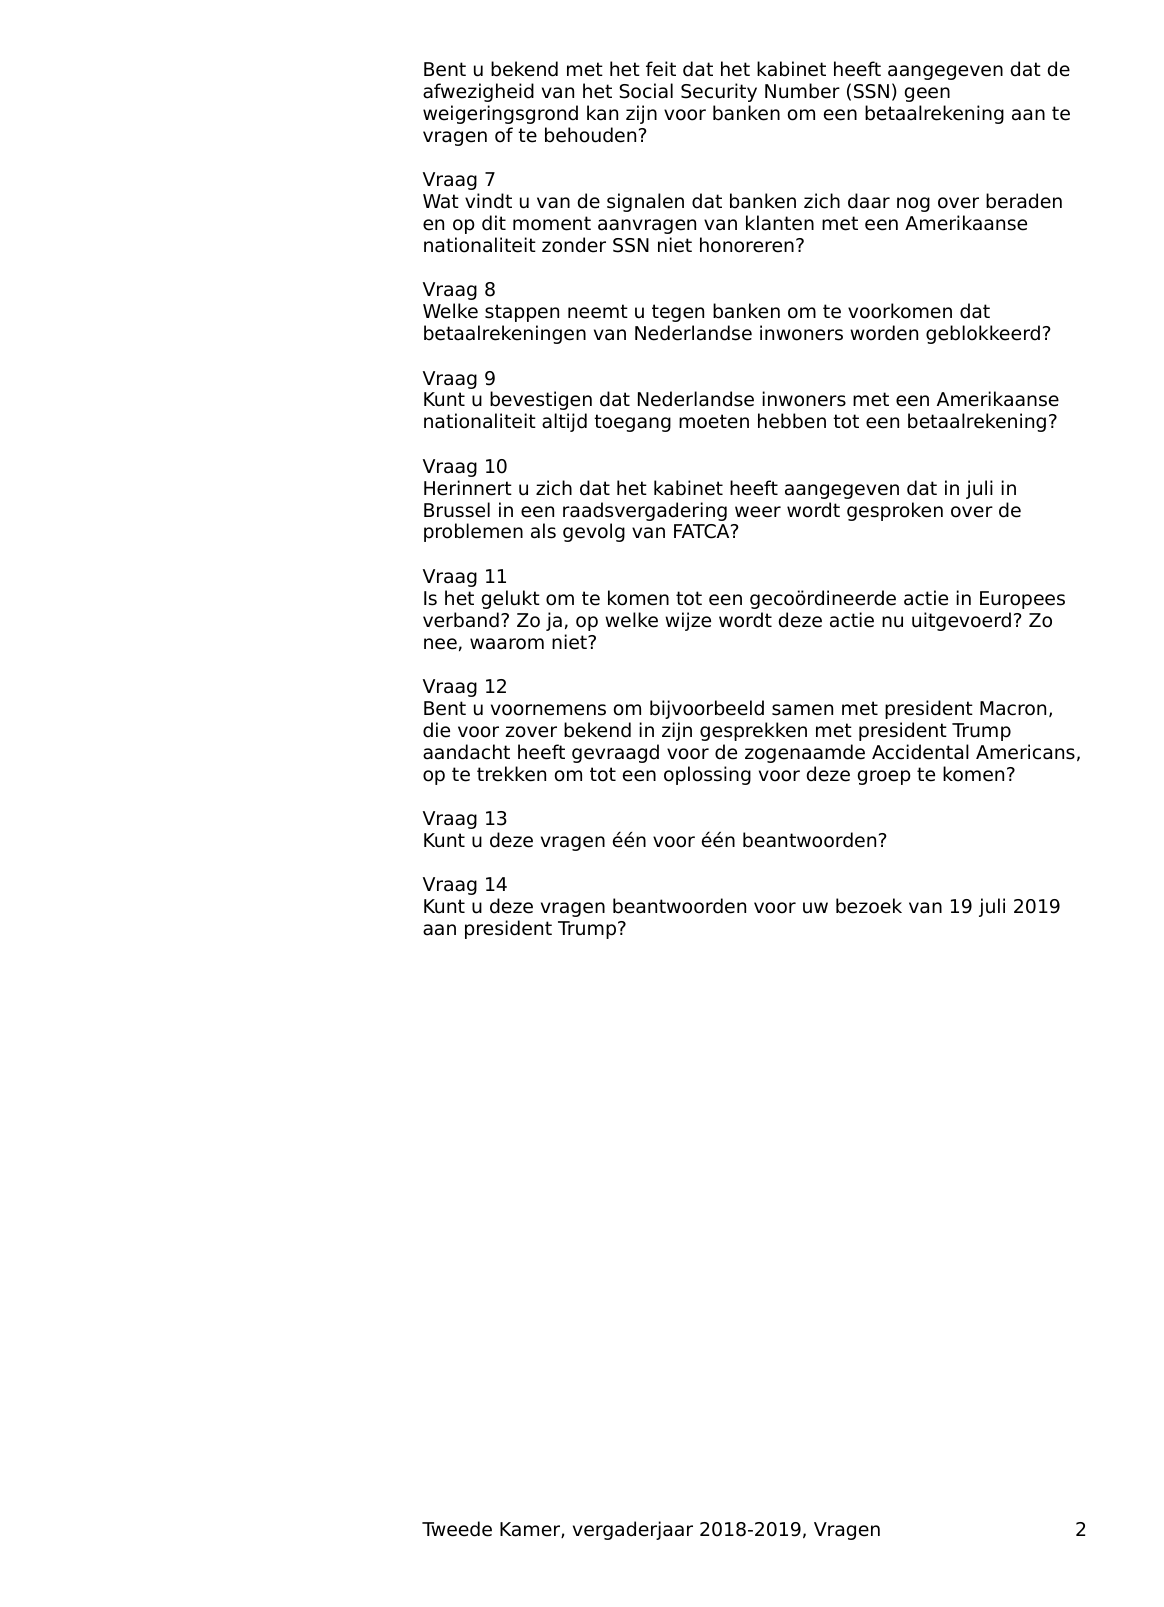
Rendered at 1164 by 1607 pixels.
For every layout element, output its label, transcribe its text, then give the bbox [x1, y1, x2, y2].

text Bent u bekend met het feit dat het kabinet heeft aangegeven dat de afwezigheid van het Social Security Number (SSN) geen weigeringsgrond kan zijn voor banken om een betaalrekening aan te vragen of te behouden? [422, 59, 1087, 147]
text Vraag 11 [422, 566, 1087, 588]
text Vraag 14 [422, 874, 1087, 896]
text Vraag 9 [422, 367, 1087, 389]
text Wat vindt u van de signalen dat banken zich daar nog over beraden en op dit moment aanvragen van klanten met een Amerikaanse nationaliteit zonder SSN niet honoreren? [422, 191, 1087, 257]
text Herinnert u zich dat het kabinet heeft aangegeven dat in juli in Brussel in een raadsvergadering weer wordt gesproken over de problemen als gevolg van FATCA? [422, 477, 1087, 543]
text Vraag 7 [422, 169, 1087, 191]
text Vraag 8 [422, 279, 1087, 301]
text Is het gelukt om te komen tot een gecoördineerde actie in Europees verband? Zo ja, op welke wijze wordt deze actie nu uitgevoerd? Zo nee, waarom niet? [422, 588, 1087, 653]
text Kunt u deze vragen één voor één beantwoorden? [422, 830, 1087, 852]
text Kunt u deze vragen beantwoorden voor uw bezoek van 19 juli 2019 aan president Trump? [422, 896, 1087, 940]
text Vraag 12 [422, 676, 1087, 698]
text Vraag 13 [422, 808, 1087, 830]
text Bent u voornemens om bijvoorbeeld samen met president Macron, die voor zover bekend in zijn gesprekken met president Trump aandacht heeft gevraagd voor de zogenaamde Accidental Americans, op te trekken om tot een oplossing voor deze groep te komen? [422, 698, 1087, 786]
text Welke stappen neemt u tegen banken om te voorkomen dat betaalrekeningen van Nederlandse inwoners worden geblokkeerd? [422, 301, 1087, 345]
text Kunt u bevestigen dat Nederlandse inwoners met een Amerikaanse nationaliteit altijd toegang moeten hebben tot een betaalrekening? [422, 389, 1087, 433]
text Vraag 10 [422, 456, 1087, 477]
